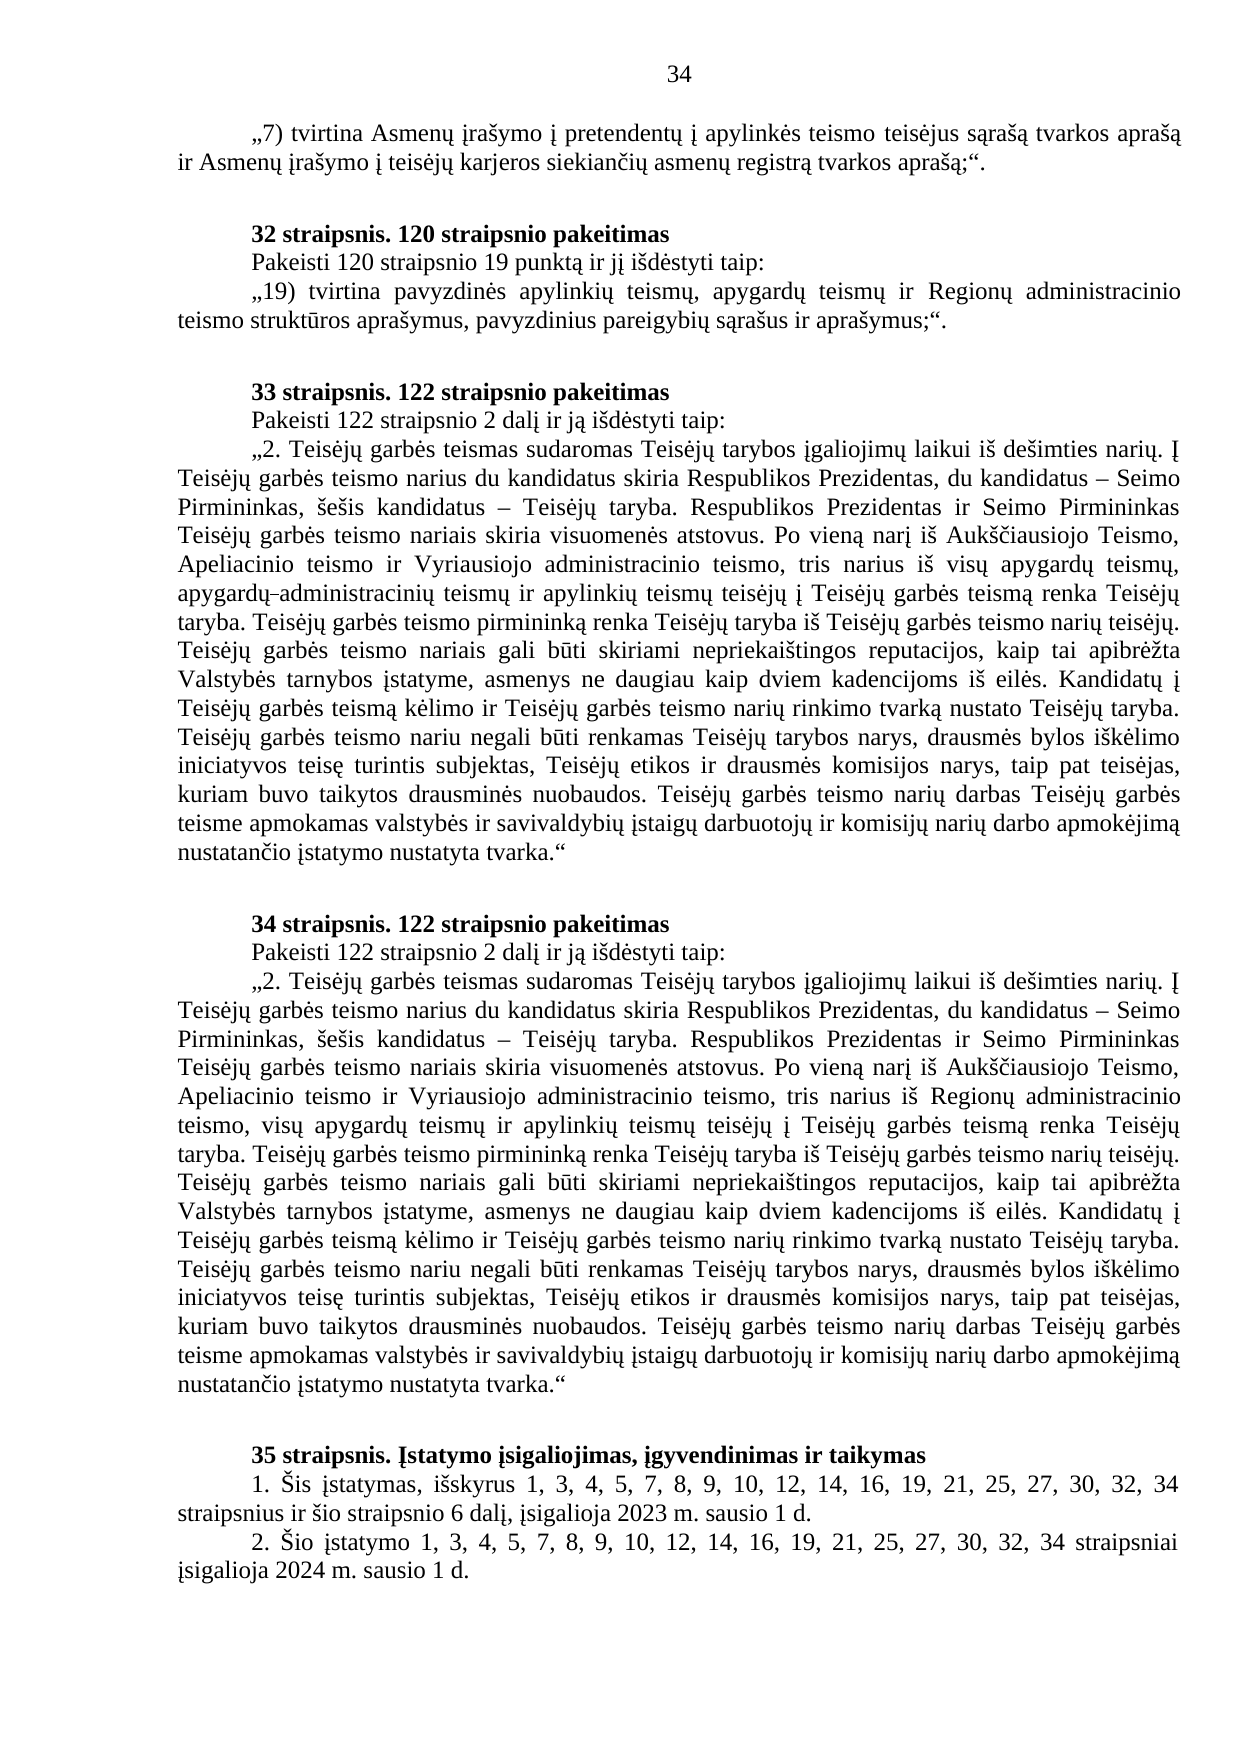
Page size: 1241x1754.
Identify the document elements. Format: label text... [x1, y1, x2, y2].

text „2. Teisėjų garbės teismas sudaromas Teisėjų tarybos įgaliojimų laikui iš dešimties narių. Į Teisėjų garbės teismo narius du kandidatus skiria Respublikos Prezidentas, du kandidatus – Seimo Pirmininkas, šešis kandidatus – Teisėjų taryba. Respublikos Prezidentas ir Seimo Pirmininkas Teisėjų garbės teismo nariais skiria visuomenės atstovus. Po vieną narį iš Aukščiausiojo Teismo, Apeliacinio teismo ir Vyriausiojo administracinio teismo, tris narius iš Regionų administracinio teismo, visų apygardų teismų ir apylinkių teismų teisėjų į Teisėjų garbės teismą renka Teisėjų taryba. Teisėjų garbės teismo pirmininką renka Teisėjų taryba iš Teisėjų garbės teismo narių teisėjų. Teisėjų garbės teismo nariais gali būti skiriami nepriekaištingos reputacijos, kaip tai apibrėžta Valstybės tarnybos įstatyme, asmenys ne daugiau kaip dviem kadencijoms iš eilės. Kandidatų į Teisėjų garbės teismą kėlimo ir Teisėjų garbės teismo narių rinkimo tvarką nustato Teisėjų taryba. Teisėjų garbės teismo nariu negali būti renkamas Teisėjų tarybos narys, drausmės bylos iškėlimo iniciatyvos teisę turintis subjektas, Teisėjų etikos ir drausmės komisijos narys, taip pat teisėjas, kuriam buvo taikytos drausminės nuobaudos. Teisėjų garbės teismo narių darbas Teisėjų garbės teisme apmokamas valstybės ir savivaldybių įstaigų darbuotojų ir komisijų narių darbo apmokėjimą nustatančio įstatymo nustatyta tvarka.“ [177, 966, 1181, 1397]
text 35 straipsnis. Įstatymo įsigaliojimas, įgyvendinimas ir taikymas [177, 1441, 1181, 1469]
text Pakeisti 120 straipsnio 19 punktą ir jį išdėstyti taip: [177, 247, 1181, 276]
text „19) tvirtina pavyzdinės apylinkių teismų, apygardų teismų ir Regionų administracinio teismo struktūros aprašymus, pavyzdinius pareigybių sąrašus ir aprašymus;“. [177, 276, 1181, 334]
text 2. Šio įstatymo 1, 3, 4, 5, 7, 8, 9, 10, 12, 14, 16, 19, 21, 25, 27, 30, 32, 34 straipsniai įsigalioja 2024 m. sausio 1 d. [177, 1527, 1181, 1584]
text Pakeisti 122 straipsnio 2 dalį ir ją išdėstyti taip: [177, 406, 1181, 434]
text 34 straipsnis. 122 straipsnio pakeitimas [177, 909, 1181, 937]
text „7) tvirtina Asmenų įrašymo į pretendentų į apylinkės teismo teisėjus sąrašą tvarkos aprašą ir Asmenų įrašymo į teisėjų karjeros siekiančių asmenų registrą tvarkos aprašą;“. [177, 118, 1181, 176]
text 1. Šis įstatymas, išskyrus 1, 3, 4, 5, 7, 8, 9, 10, 12, 14, 16, 19, 21, 25, 27, 30, 32, 34 straipsnius ir šio straipsnio 6 dalį, įsigalioja 2023 m. sausio 1 d. [177, 1469, 1181, 1527]
text 33 straipsnis. 122 straipsnio pakeitimas [177, 377, 1181, 406]
text 32 straipsnis. 120 straipsnio pakeitimas [177, 219, 1181, 247]
text Pakeisti 122 straipsnio 2 dalį ir ją išdėstyti taip: [177, 937, 1181, 966]
text „2. Teisėjų garbės teismas sudaromas Teisėjų tarybos įgaliojimų laikui iš dešimties narių. Į Teisėjų garbės teismo narius du kandidatus skiria Respublikos Prezidentas, du kandidatus – Seimo Pirmininkas, šešis kandidatus – Teisėjų taryba. Respublikos Prezidentas ir Seimo Pirmininkas Teisėjų garbės teismo nariais skiria visuomenės atstovus. Po vieną narį iš Aukščiausiojo Teismo, Apeliacinio teismo ir Vyriausiojo administracinio teismo, tris narius iš visų apygardų teismų, apygardų administracinių teismų ir apylinkių teismų teisėjų į Teisėjų garbės teismą renka Teisėjų taryba. Teisėjų garbės teismo pirmininką renka Teisėjų taryba iš Teisėjų garbės teismo narių teisėjų. Teisėjų garbės teismo nariais gali būti skiriami nepriekaištingos reputacijos, kaip tai apibrėžta Valstybės tarnybos įstatyme, asmenys ne daugiau kaip dviem kadencijoms iš eilės. Kandidatų į Teisėjų garbės teismą kėlimo ir Teisėjų garbės teismo narių rinkimo tvarką nustato Teisėjų taryba. Teisėjų garbės teismo nariu negali būti renkamas Teisėjų tarybos narys, drausmės bylos iškėlimo iniciatyvos teisę turintis subjektas, Teisėjų etikos ir drausmės komisijos narys, taip pat teisėjas, kuriam buvo taikytos drausminės nuobaudos. Teisėjų garbės teismo narių darbas Teisėjų garbės teisme apmokamas valstybės ir savivaldybių įstaigų darbuotojų ir komisijų narių darbo apmokėjimą nustatančio įstatymo nustatyta tvarka.“ [177, 434, 1181, 866]
